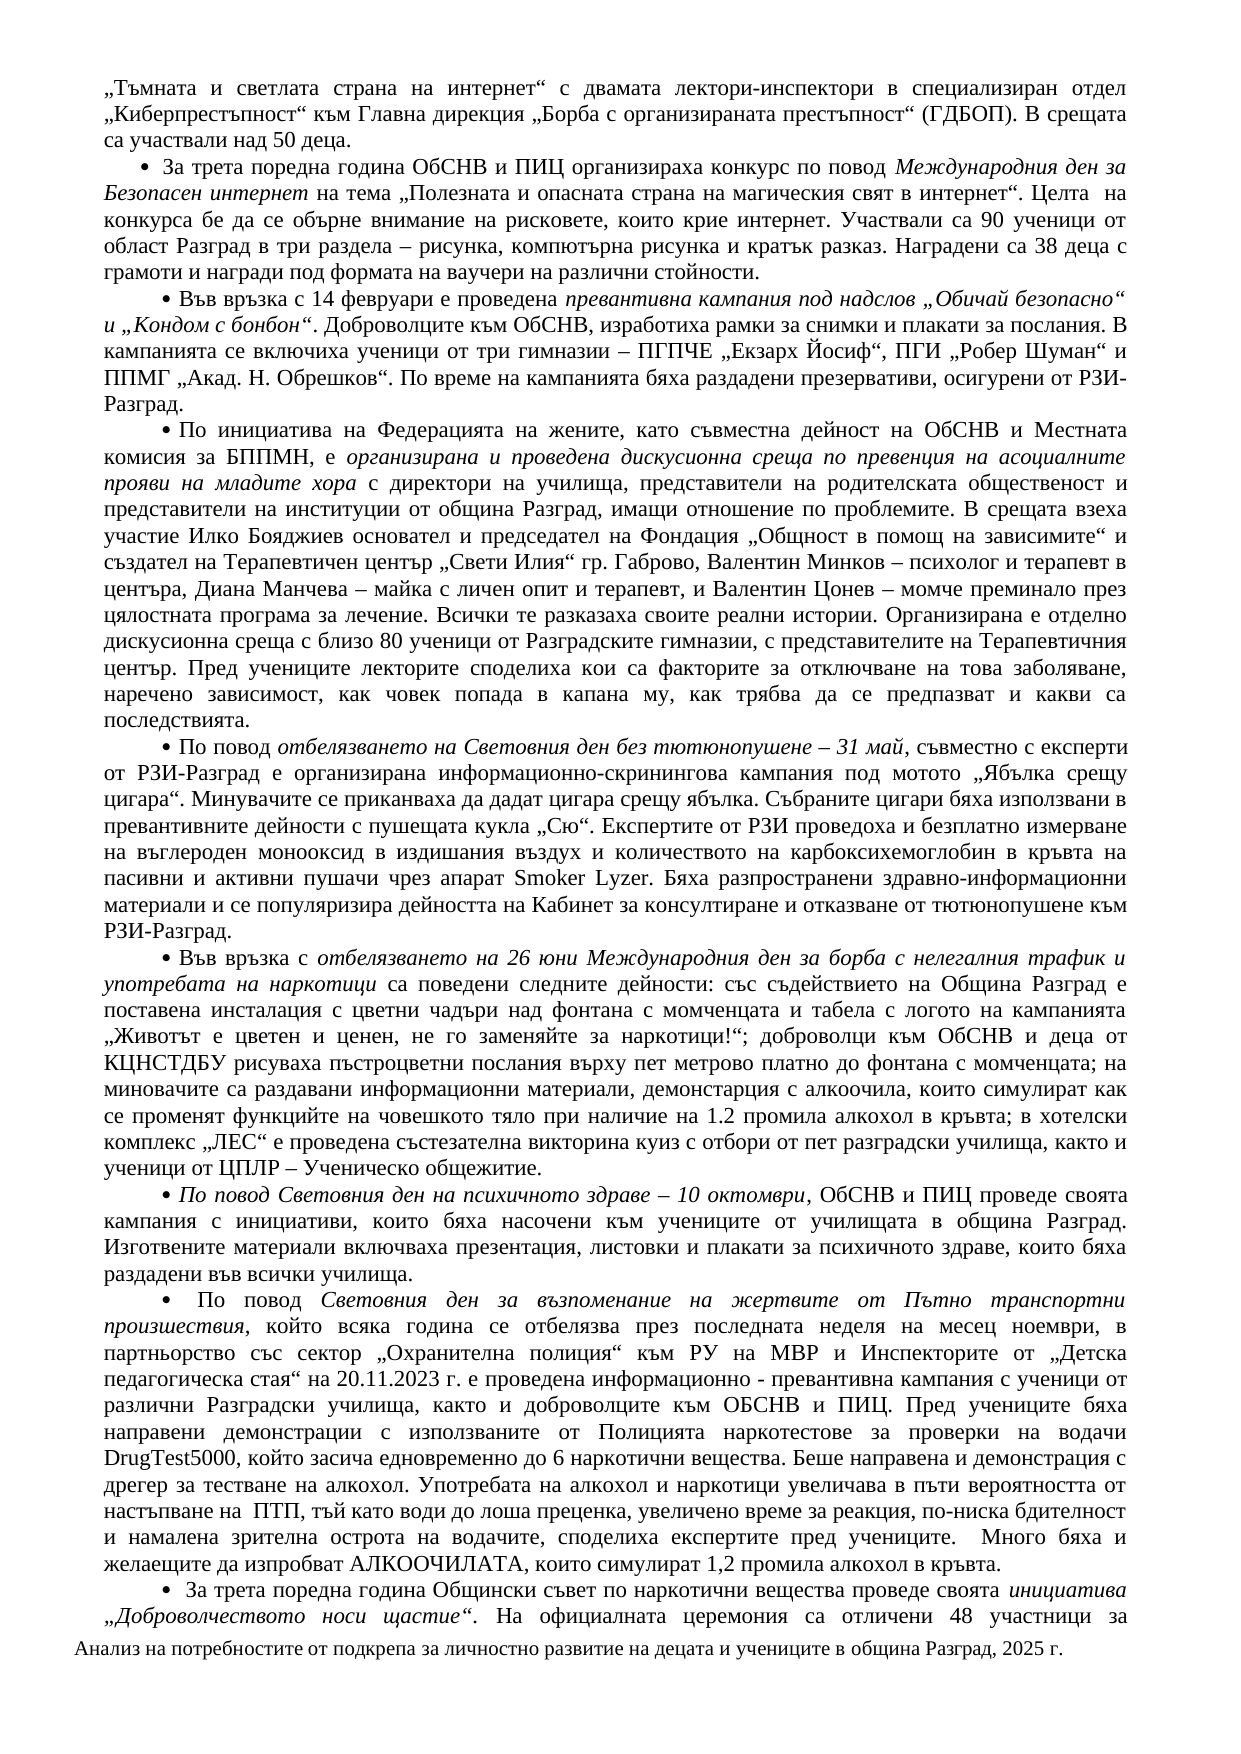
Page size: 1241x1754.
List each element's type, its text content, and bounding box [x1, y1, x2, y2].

list „Тъмната и светлата страна на интернет“ с двамата лектори-инспектори в специализиран отдел „Киберпрестъпност“ към Главна дирекция „Борба с организираната престъпност“ (ГДБОП). В срещата са участвали над 50 деца. [103, 74, 1129, 153]
list Във връзка с отбелязването на 26 юни Международния ден за борба с нелегалния трафик и употребата на наркотици са поведени следните дейности: със съдействието на Община Разград е поставена инсталация с цветни чадъри над фонтана с момченцата и табела с логото на кампанията „Животът е цветен и ценен, не го заменяйте за наркотици!“; доброволци към ОбСНВ и деца от КЦНСТДБУ рисуваха пъстроцветни послания върху пет метрово платно до фонтана с момченцата; на миновачите са раздавани информационни материали, демонстарция с алкоочила, които симулират как се променят функцийте на човешкото тяло при наличие на 1.2 промила алкохол в кръвта; в хотелски комплекс „ЛЕС“ е проведена състезателна викторина куиз с отбори от пет разградски училища, както и ученици от ЦПЛР – Ученическо общежитие. [103, 943, 1129, 1181]
list По повод отбелязването на Световния ден без тютюнопушене – 31 май, съвместно с експерти от РЗИ-Разград е организирана информационно-скринингова кампания под мотото „Ябълка срещу цигара“. Минувачите се приканваха да дадат цигара срещу ябълка. Събраните цигари бяха използвани в превантивните дейности с пушещата кукла „Сю“. Експертите от РЗИ проведоха и безплатно измерване на въглероден монооксид в издишания въздух и количеството на карбоксихемоглобин в кръвта на пасивни и активни пушачи чрез апарат Smoker Lyzer. Бяха разпространени здравно-информационни материали и се популяризира дейността на Кабинет за консултиране и отказване от тютюнопушене към РЗИ-Разград. [103, 733, 1129, 943]
list Във връзка с 14 февруари е проведена превантивна кампания под надслов „Обичай безопасно“ и „Кондом с бонбон“. Доброволците към ОбСНВ, изработиха рамки за снимки и плакати за послания. В кампанията се включиха ученици от три гимназии – ПГПЧЕ „Екзарх Йосиф“, ПГИ „Робер Шуман“ и ППМГ „Акад. Н. Обрешков“. По време на кампанията бяха раздадени презервативи, осигурени от РЗИ-Разград. [103, 285, 1129, 416]
list За трета поредна година Общински съвет по наркотични вещества проведе своята инициатива „Доброволчеството носи щастие“. На официалната церемония са отличени 48 участници за [103, 1576, 1129, 1629]
list По повод Световния ден на психичното здраве – 10 октомври, ОбСНВ и ПИЦ проведе своята кампания с инициативи, които бяха насочени към учениците от училищата в община Разград. Изготвените материали включваха презентация, листовки и плакати за психичното здраве, които бяха раздадени във всички училища. [103, 1181, 1129, 1286]
list За трета поредна година ОбСНВ и ПИЦ организираха конкурс по повод Международния ден за Безопасен интернет на тема „Полезната и опасната страна на магическия свят в интернет“. Целта на конкурса бе да се обърне внимание на рисковете, които крие интернет. Участвали са 90 ученици от област Разград в три раздела – рисунка, компютърна рисунка и кратък разказ. Наградени са 38 деца с грамоти и награди под формата на ваучери на различни стойности. [103, 153, 1129, 285]
list По инициатива на Федерацията на жените, като съвместна дейност на ОбСНВ и Местната комисия за БППМН, е организирана и проведена дискусионна среща по превенция на асоциалните прояви на младите хора с директори на училища, представители на родителската общественост и представители на институции от община Разград, имащи отношение по проблемите. В срещата взеха участие Илко Бояджиев основател и председател на Фондация „Общност в помощ на зависимите“ и създател на Терапевтичен център „Свети Илия“ гр. Габрово, Валентин Минков – психолог и терапевт в центъра, Диана Манчева – майка с личен опит и терапевт, и Валентин Цонев – момче преминало през цялостната програма за лечение. Всички те разказаха своите реални истории. Организирана е отделно дискусионна среща с близо 80 ученици от Разградските гимназии, с представителите на Терапевтичния център. Пред учениците лекторите споделиха кои са факторите за отключване на това заболяване, наречено зависимост, как човек попада в капана му, как трябва да се предпазват и какви са последствията. [103, 416, 1129, 733]
list По повод Световния ден за възпоменание на жертвите от Пътно транспортни произшествия, който всяка година се отбелязва през последната неделя на месец ноември, в партньорство със сектор „Охранителна полиция“ към РУ на МВР и Инспекторите от „Детска педагогическа стая“ на 20.11.2023 г. е проведена информационно - превантивна кампания с ученици от различни Разградски училища, както и доброволците към ОБСНВ и ПИЦ. Пред учениците бяха направени демонстрации с използваните от Полицията наркотестове за проверки на водачи DrugTest5000, който засича едновременно до 6 наркотични вещества. Беше направена и демонстрация с дрегер за тестване на алкохол. Употребата на алкохол и наркотици увеличава в пъти вероятността от настъпване на ПТП, тъй като води до лоша преценка, увеличено време за реакция, по-ниска бдителност и намалена зрителна острота на водачите, споделиха експертите пред учениците. Много бяха и желаещите да изпробват АЛКООЧИЛАТА, които симулират 1,2 промила алкохол в кръвта. [103, 1286, 1129, 1576]
